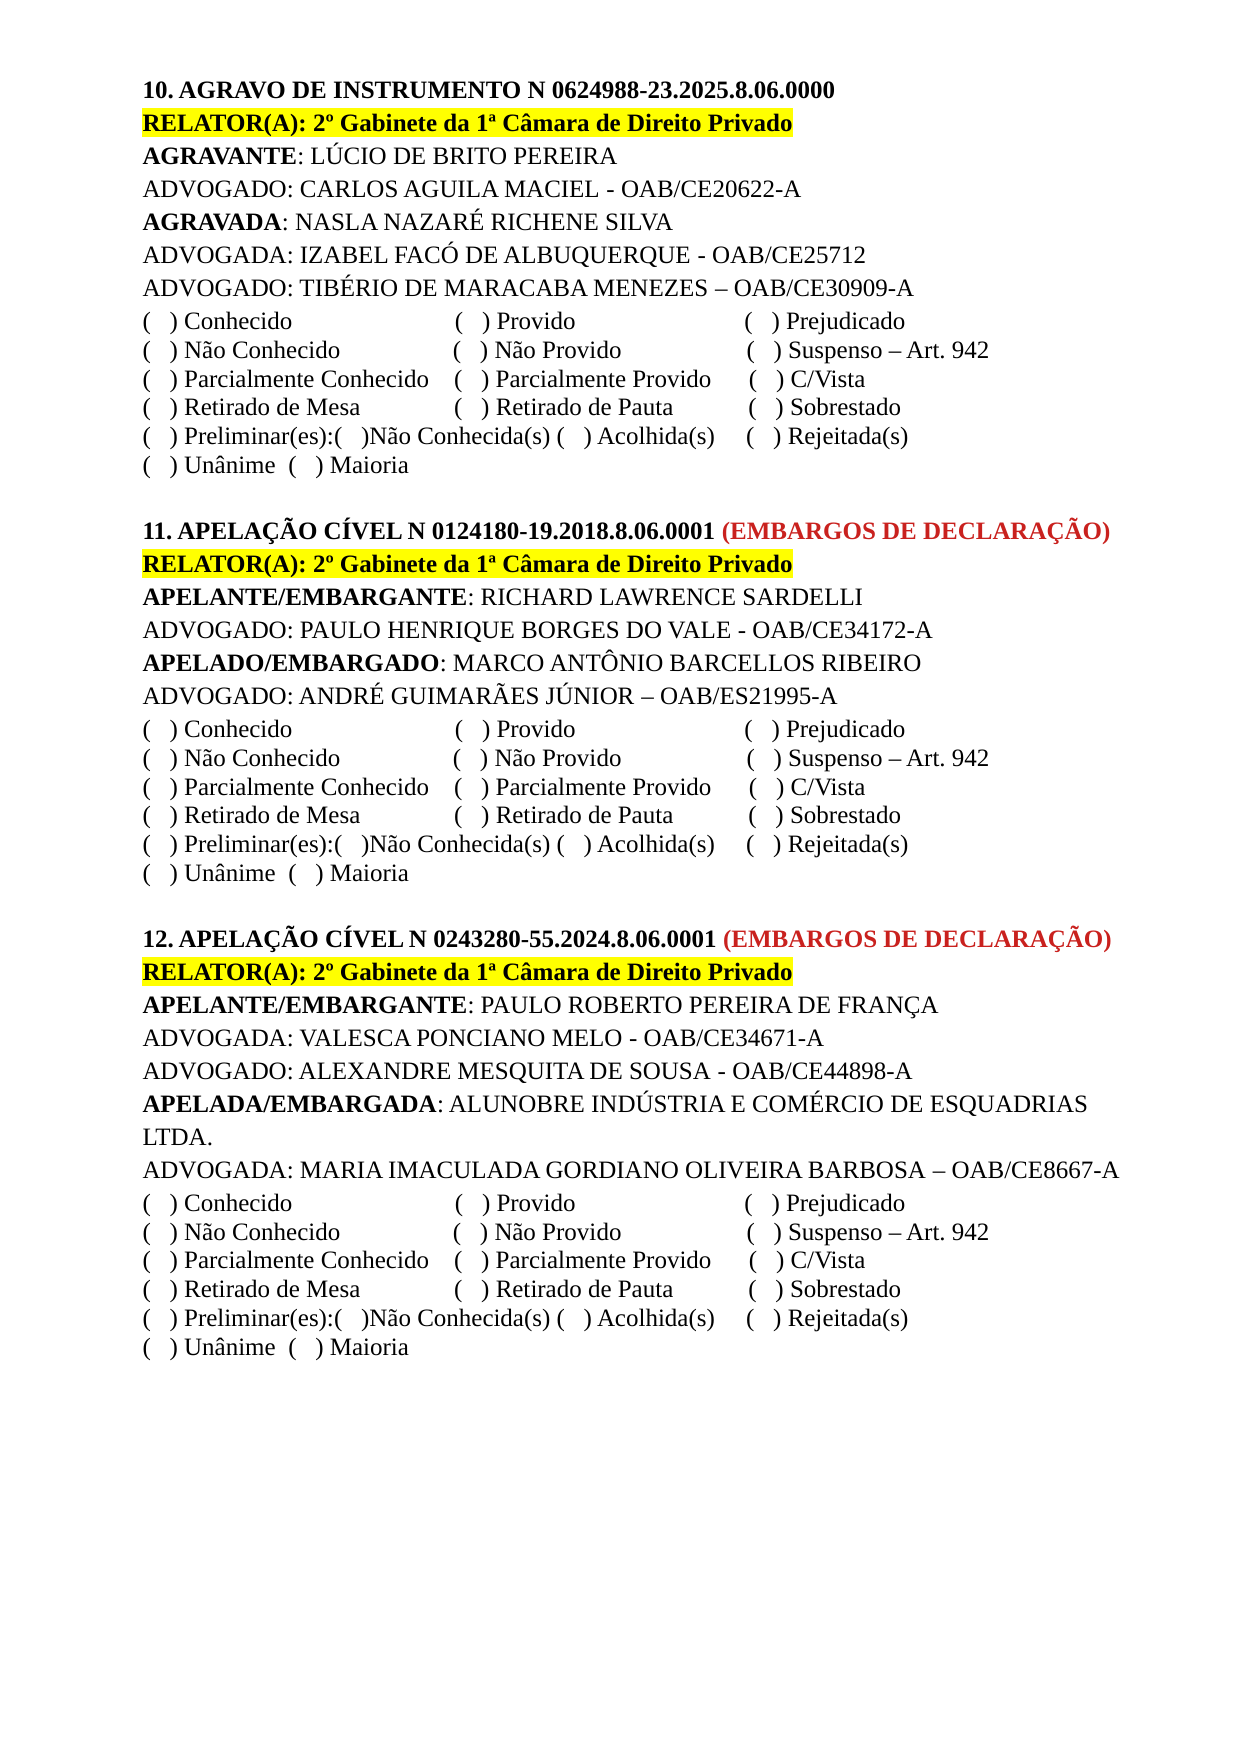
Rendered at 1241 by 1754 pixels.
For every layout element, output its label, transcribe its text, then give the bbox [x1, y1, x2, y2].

text ( ) Conhecido ( ) Provido ( ) Prejudicado [142, 1188, 1141, 1217]
text ( ) Retirado de Mesa ( ) Retirado de Pauta ( ) Sobrestado [142, 800, 1158, 829]
text ( ) Unânime ( ) Maioria [142, 1332, 1141, 1427]
text ( ) Parcialmente Conhecido ( ) Parcialmente Provido ( ) C/Vista [142, 772, 1158, 800]
text ( ) Conhecido ( ) Provido ( ) Prejudicado [142, 714, 1141, 743]
text ( ) Não Conhecido ( ) Não Provido ( ) Suspenso – Art. 942 [142, 335, 1158, 364]
text ( ) Não Conhecido ( ) Não Provido ( ) Suspenso – Art. 942 [142, 743, 1158, 772]
text ( ) Não Conhecido ( ) Não Provido ( ) Suspenso – Art. 942 [142, 1217, 1158, 1246]
text ( ) Unânime ( ) Maioria 12. APELAÇÃO CÍVEL N 0243280-55.2024.8.06.0001 (EMBARGOS DE DECLARAÇÃO) RELATOR(A): 2º Gabinete da 1ª Câmara de Direito Privado APELANTE/EMBARGANTE: PAULO ROBERTO PEREIRA DE FRANÇA ADVOGADA: VALESCA PONCIANO MELO - OAB/CE34671-A ADVOGADO: ALEXANDRE MESQUITA DE SOUSA - OAB/CE44898-A APELADA/EMBARGADA: ALUNOBRE INDÚSTRIA E COMÉRCIO DE ESQUADRIAS LTDA. ADVOGADA: MARIA IMACULADA GORDIANO OLIVEIRA BARBOSA – OAB/CE8667-A [142, 858, 1141, 1184]
text ( ) Conhecido ( ) Provido ( ) Prejudicado [142, 306, 1141, 335]
text ( ) Parcialmente Conhecido ( ) Parcialmente Provido ( ) C/Vista [142, 1246, 1158, 1274]
text ( ) Unânime ( ) Maioria 11. APELAÇÃO CÍVEL N 0124180-19.2018.8.06.0001 (EMBARGOS DE DECLARAÇÃO) RELATOR(A): 2º Gabinete da 1ª Câmara de Direito Privado APELANTE/EMBARGANTE: RICHARD LAWRENCE SARDELLI ADVOGADO: PAULO HENRIQUE BORGES DO VALE - OAB/CE34172-A APELADO/EMBARGADO: MARCO ANTÔNIO BARCELLOS RIBEIRO ADVOGADO: ANDRÉ GUIMARÃES JÚNIOR – OAB/ES21995-A [142, 450, 1141, 710]
text ( ) Retirado de Mesa ( ) Retirado de Pauta ( ) Sobrestado [142, 392, 1158, 421]
text ( ) Preliminar(es):( )Não Conhecida(s) ( ) Acolhida(s) ( ) Rejeitada(s) [142, 829, 1158, 858]
text ( ) Preliminar(es):( )Não Conhecida(s) ( ) Acolhida(s) ( ) Rejeitada(s) [142, 421, 1158, 450]
text ( ) Preliminar(es):( )Não Conhecida(s) ( ) Acolhida(s) ( ) Rejeitada(s) [142, 1303, 1158, 1332]
text ( ) Retirado de Mesa ( ) Retirado de Pauta ( ) Sobrestado [142, 1274, 1158, 1303]
text 10. AGRAVO DE INSTRUMENTO N 0624988-23.2025.8.06.0000 RELATOR(A): 2º Gabinete da 1ª Câmara de Direito Privado AGRAVANTE: LÚCIO DE BRITO PEREIRA ADVOGADO: CARLOS AGUILA MACIEL - OAB/CE20622-A AGRAVADA: NASLA NAZARÉ RICHENE SILVA ADVOGADA: IZABEL FACÓ DE ALBUQUERQUE - OAB/CE25712 ADVOGADO: TIBÉRIO DE MARACABA MENEZES – OAB/CE30909-A [142, 75, 1141, 302]
text ( ) Parcialmente Conhecido ( ) Parcialmente Provido ( ) C/Vista [142, 364, 1158, 392]
